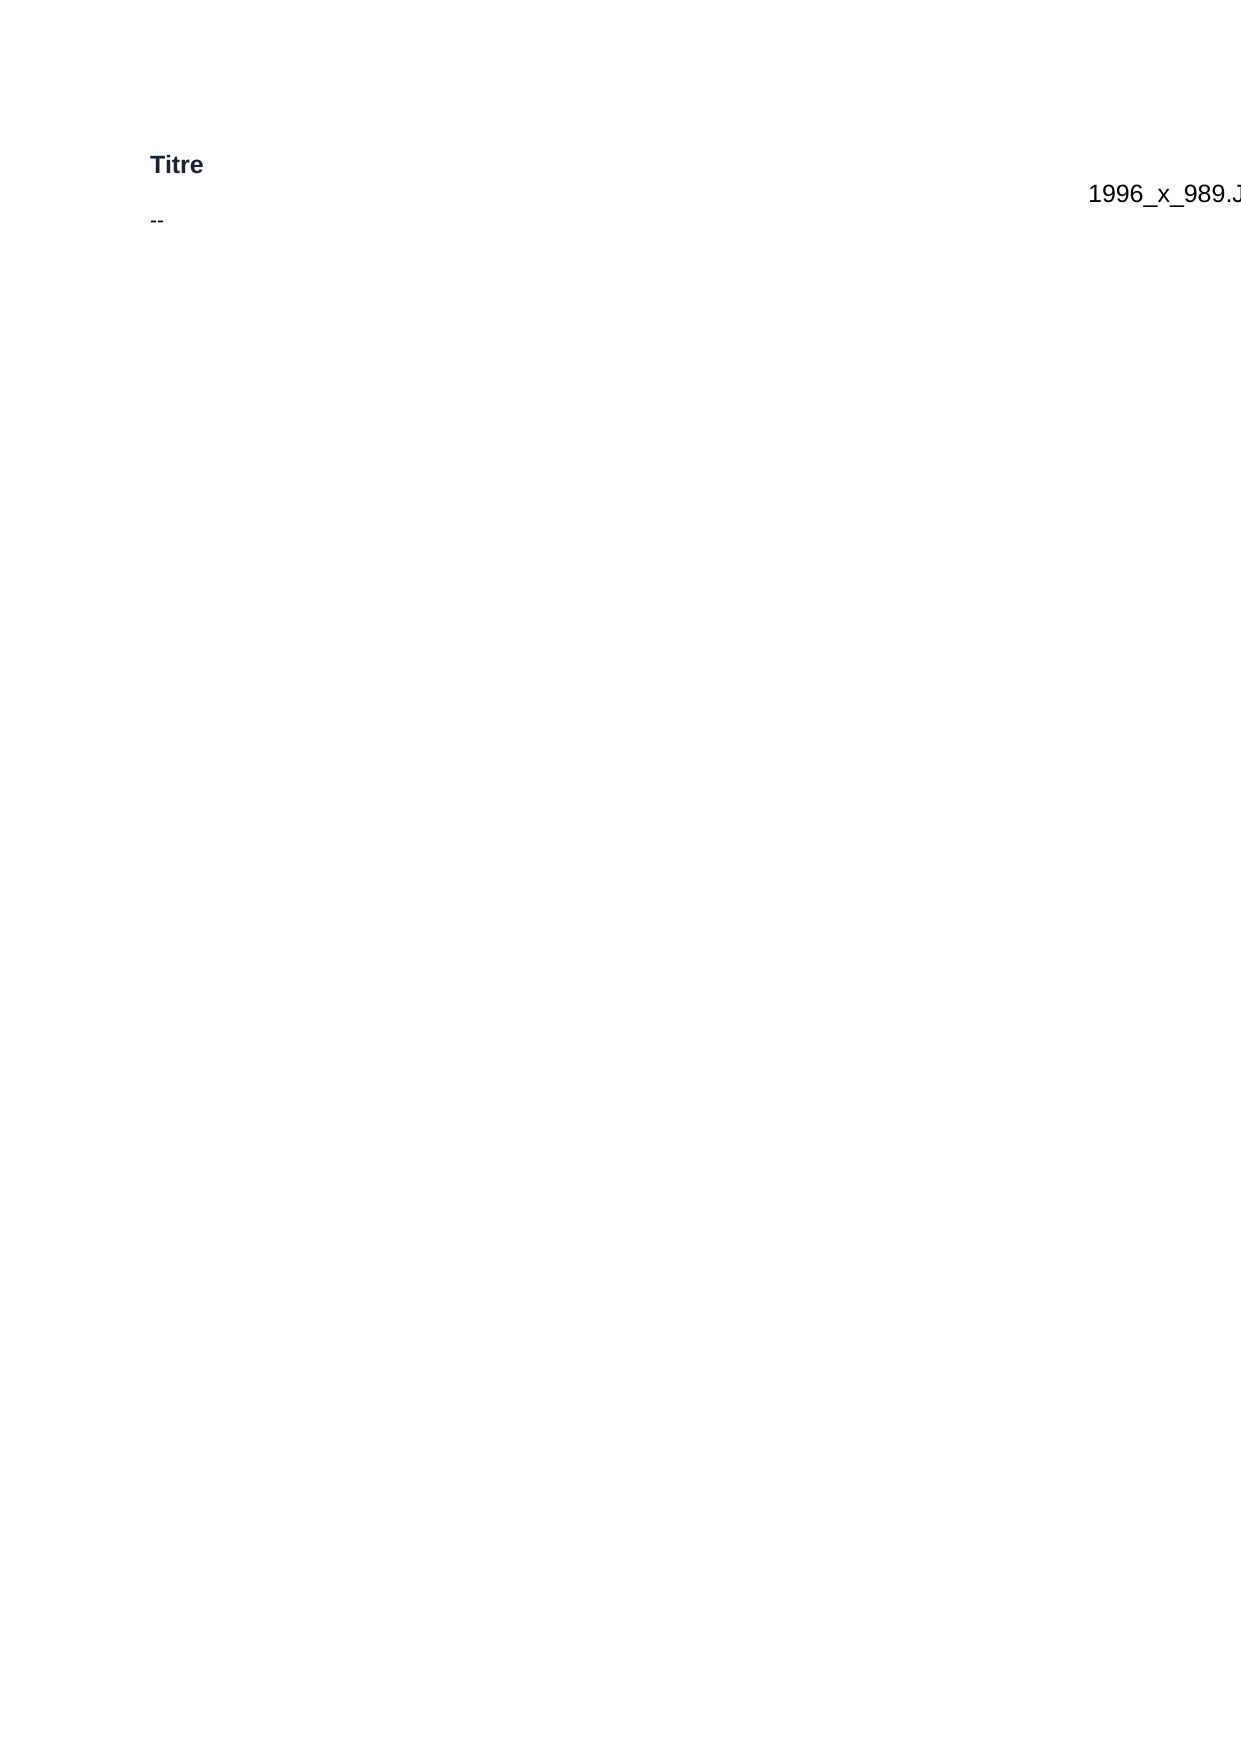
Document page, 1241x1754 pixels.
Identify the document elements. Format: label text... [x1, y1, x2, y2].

text 1996_x_989.JPG [1088, 179, 1240, 207]
text Titre [150, 150, 1090, 179]
text -- [150, 207, 1090, 231]
